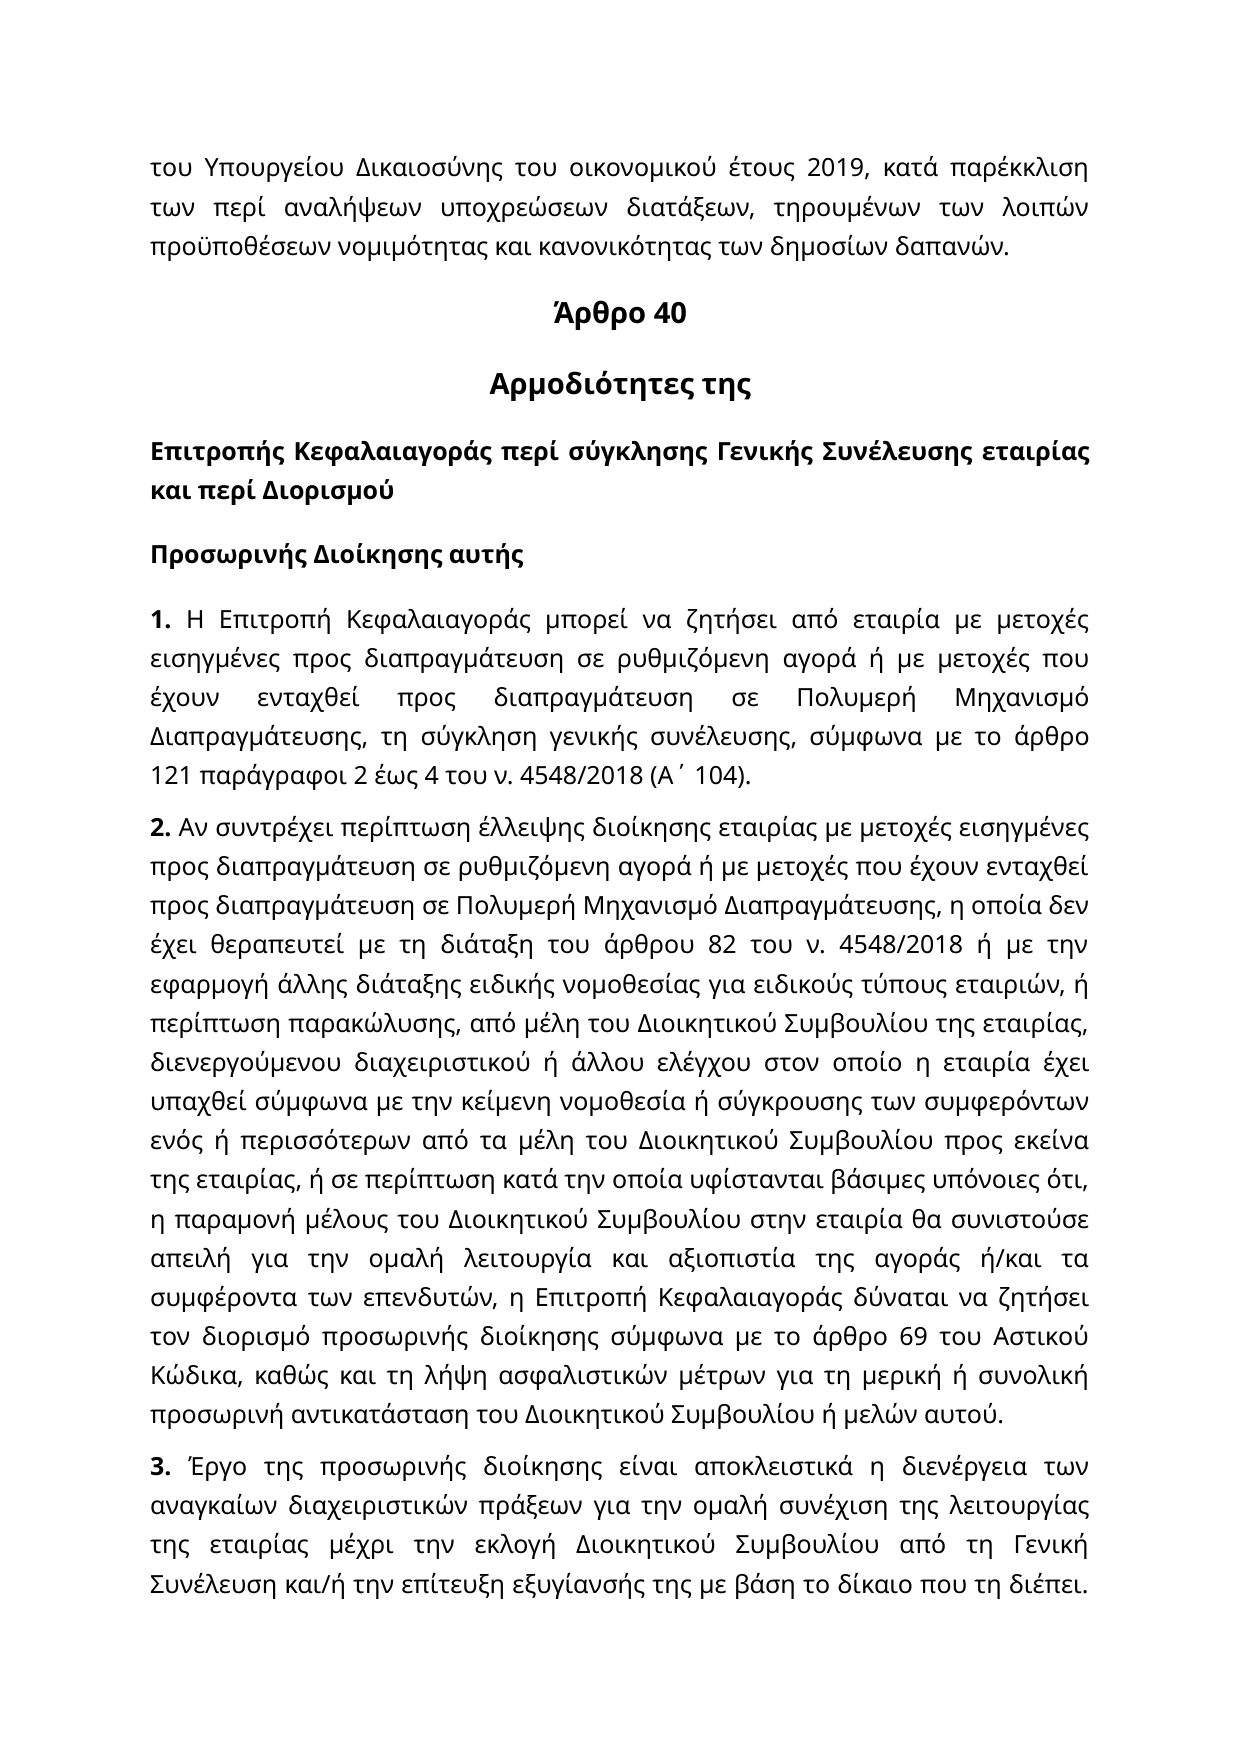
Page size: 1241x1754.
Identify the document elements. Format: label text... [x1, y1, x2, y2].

text 2. Αν συντρέχει περίπτωση έλλειψης διοίκησης εταιρίας με μετοχές εισηγμένες προς διαπραγμάτευση σε ρυθμιζόμενη αγορά ή με μετοχές που έχουν ενταχθεί προς διαπραγμάτευση σε Πολυμερή Μηχανισμό Διαπραγμάτευσης, η οποία δεν έχει θεραπευτεί με τη διάταξη του άρθρου 82 του ν. 4548/2018 ή με την εφαρμογή άλλης διάταξης ειδικής νομοθεσίας για ειδικούς τύπους εταιριών, ή περίπτωση παρακώλυσης, από μέλη του Διοικητικού Συμβουλίου της εταιρίας, διενεργούμενου διαχειριστικού ή άλλου ελέγχου στον οποίο η εταιρία έχει υπαχθεί σύμφωνα με την κείμενη νομοθεσία ή σύγκρουσης των συμφερόντων ενός ή περισσότερων από τα μέλη του Διοικητικού Συμβουλίου προς εκείνα της εταιρίας, ή σε περίπτωση κατά την οποία υφίστανται βάσιμες υπόνοιες ότι, η παραμονή μέλους του Διοικητικού Συμβουλίου στην εταιρία θα συνιστούσε απειλή για την ομαλή λειτουργία και αξιοπιστία της αγοράς ή/και τα συμφέροντα των επενδυτών, η Επιτροπή Κεφαλαιαγοράς δύναται να ζητήσει τον διορισμό προσωρινής διοίκησης σύμφωνα με το άρθρο 69 του Αστικού Κώδικα, καθώς και τη λήψη ασφαλιστικών μέτρων για τη μερική ή συνολική προσωρινή αντικατάσταση του Διοικητικού Συμβουλίου ή μελών αυτού. [150, 809, 1090, 1431]
subtitle Αρμοδιότητες της [150, 363, 1090, 403]
text 1. Η Επιτροπή Κεφαλαιαγοράς μπορεί να ζητήσει από εταιρία με μετοχές εισηγμένες προς διαπραγμάτευση σε ρυθμιζόμενη αγορά ή με μετοχές που έχουν ενταχθεί προς διαπραγμάτευση σε Πολυμερή Μηχανισμό Διαπραγμάτευσης, τη σύγκληση γενικής συνέλευσης, σύμφωνα με το άρθρο 121 παράγραφοι 2 έως 4 του ν. 4548/2018 (Α΄ 104). [150, 601, 1090, 792]
text Επιτροπής Κεφαλαιαγοράς περί σύγκλησης Γενικής Συνέλευσης εταιρίας και περί Διορισμού [150, 434, 1090, 507]
subtitle Άρθρο 40 [150, 292, 1090, 332]
text 3. Έργο της προσωρινής διοίκησης είναι αποκλειστικά η διενέργεια των αναγκαίων διαχειριστικών πράξεων για την ομαλή συνέχιση της λειτουργίας της εταιρίας μέχρι την εκλογή Διοικητικού Συμβουλίου από τη Γενική Συνέλευση και/ή την επίτευξη εξυγίανσής της με βάση το δίκαιο που τη διέπει. [150, 1449, 1090, 1600]
text του Υπουργείου Δικαιοσύνης του οικονομικού έτους 2019, κατά παρέκκλιση των περί αναλήψεων υποχρεώσεων διατάξεων, τηρουμένων των λοιπών προϋποθέσεων νομιμότητας και κανονικότητας των δημοσίων δαπανών. [150, 150, 1090, 262]
text Προσωρινής Διοίκησης αυτής [150, 537, 1090, 571]
